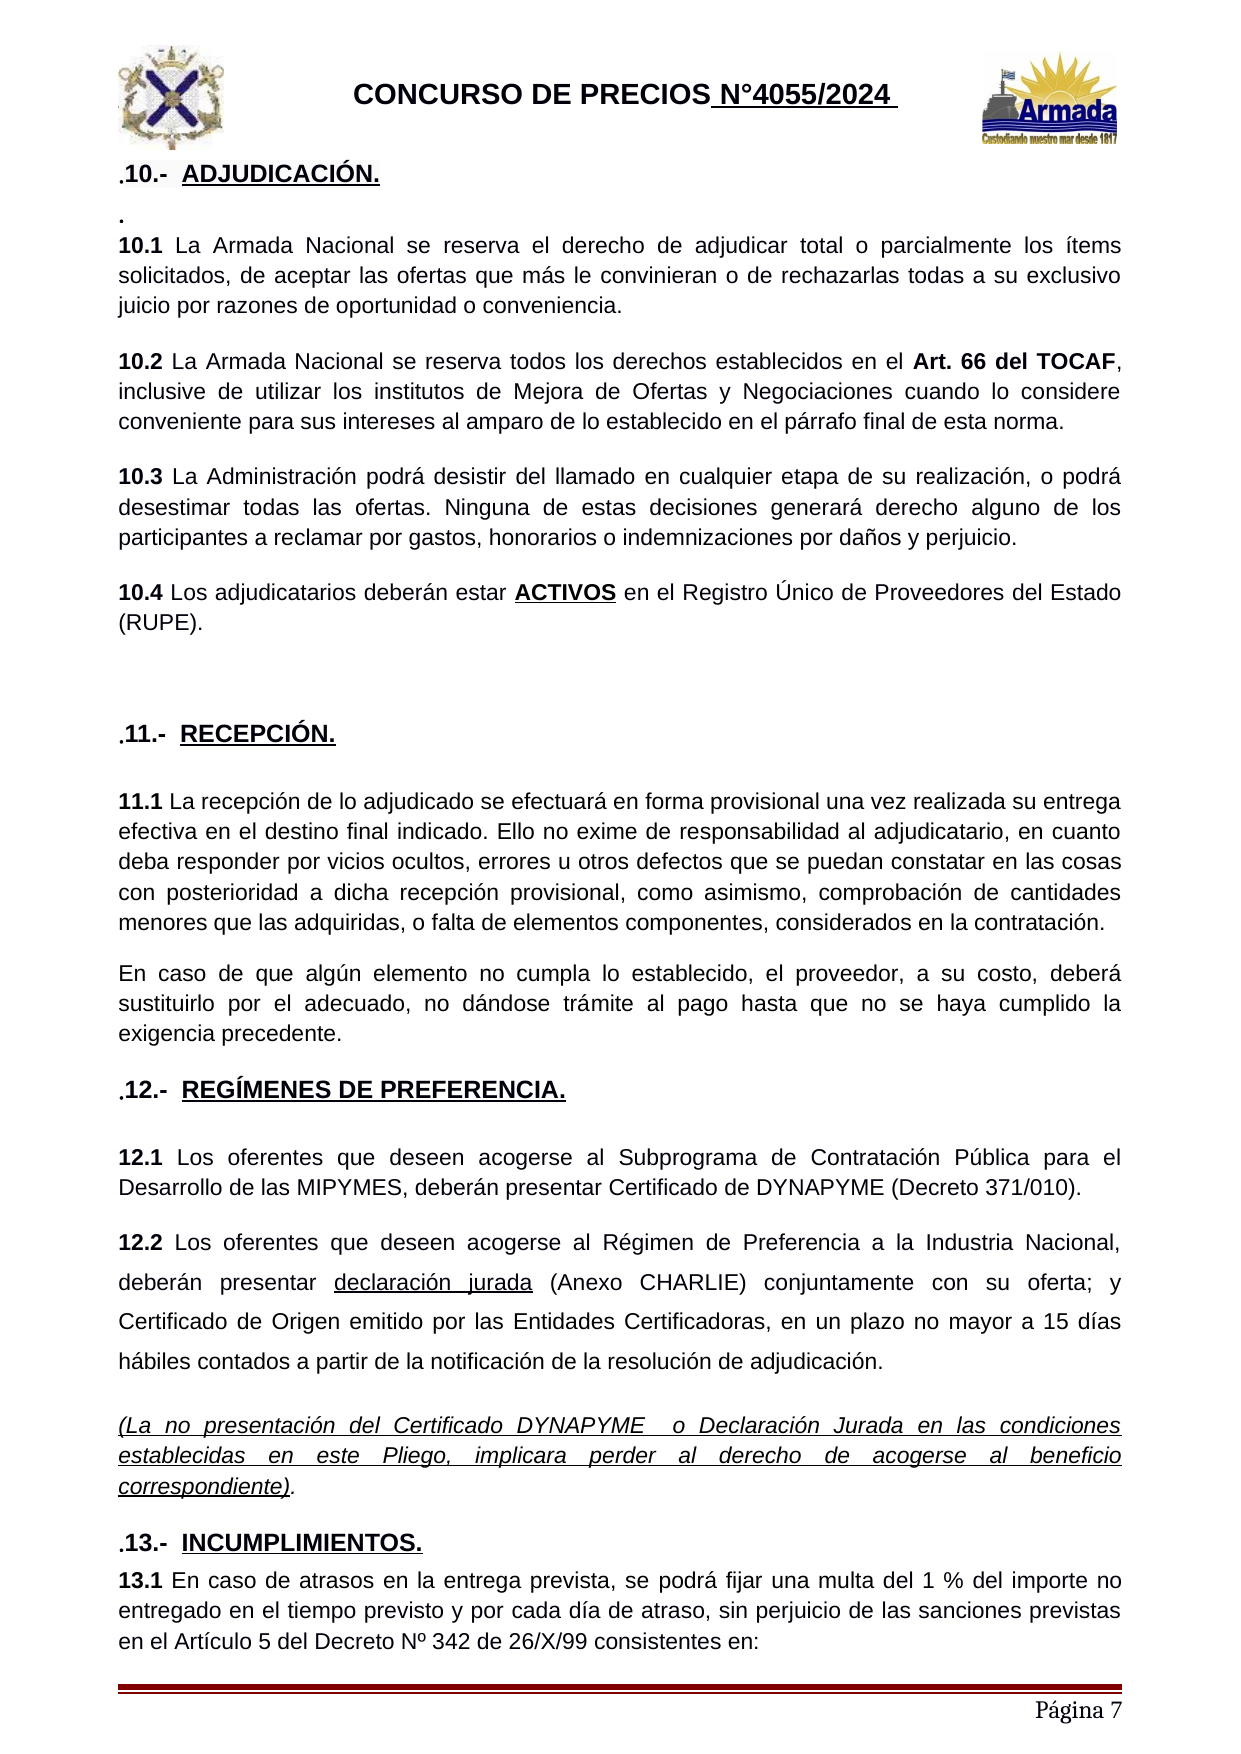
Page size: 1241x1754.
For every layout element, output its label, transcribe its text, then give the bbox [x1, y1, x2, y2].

text 12.2 Los oferentes que deseen acogerse al Régimen de Preferencia a la Industria Nacional, deberán presentar declaración jurada (Anexo CHARLIE) conjuntamente con su oferta; y Certificado de Origen emitido por las Entidades Certificadoras, en un plazo no mayor a 15 días hábiles contados a partir de la notificación de la resolución de adjudicación. [118, 1229, 1122, 1374]
text 10.4 Los adjudicatarios deberán estar ACTIVOS en el Registro Único de Proveedores del Estado (RUPE). [118, 579, 1122, 635]
text 11.1 La recepción de lo adjudicado se efectuará en forma provisional una vez realizada su entrega efectiva en el destino final indicado. Ello no exime de responsabilidad al adjudicatario, en cuanto deba responder por vicios ocultos, errores u otros defectos que se puedan constatar en las cosas con posterioridad a dicha recepción provisional, como asimismo, comprobación de cantidades menores que las adquiridas, o falta de elementos componentes, considerados en la contratación. [118, 788, 1122, 935]
text 13.1 En caso de atrasos en la entrega prevista, se podrá fijar una multa del 1 % del importe no entregado en el tiempo previsto y por cada día de atraso, sin perjuicio de las sanciones previstas en el Artículo 5 del Decreto Nº 342 de 26/X/99 consistentes en: [118, 1567, 1122, 1654]
subtitle 13.- INCUMPLIMIENTOS. [118, 1528, 1122, 1557]
text (La no presentación del Certificado DYNAPYME o Declaración Jurada en las condiciones [118, 1412, 1122, 1435]
subtitle 10.- ADJUDICACIÓN. [118, 159, 1122, 188]
text En caso de que algún elemento no cumpla lo establecido, el proveedor, a su costo, deberá sustituirlo por el adecuado, no dándose trámite al pago hasta que no se haya cumplido la exigencia precedente. [118, 960, 1122, 1047]
text 10.2 La Armada Nacional se reserva todos los derechos establecidos en el Art. 66 del TOCAF, inclusive de utilizar los institutos de Mejora de Ofertas y Negociaciones cuando lo considere conveniente para sus intereses al amparo de lo establecido en el párrafo final de esta norma. [118, 348, 1122, 434]
picture [118, 45, 224, 150]
text correspondiente). [118, 1466, 1122, 1499]
text 10.1 La Armada Nacional se reserva el derecho de adjudicar total o parcialmente los ítems solicitados, de aceptar las ofertas que más le convinieran o de rechazarlas todas a su exclusivo juicio por razones de oportunidad o conveniencia. [118, 232, 1122, 319]
subtitle 12.- REGÍMENES DE PREFERENCIA. [118, 1075, 1122, 1104]
subtitle 11.- RECEPCIÓN. [118, 719, 1122, 748]
text establecidas en este Pliego, implicara perder al derecho de acogerse al beneficio [118, 1436, 1122, 1465]
text 12.1 Los oferentes que deseen acogerse al Subprograma de Contratación Pública para el Desarrollo de las MIPYMES, deberán presentar Certificado de DYNAPYME (Decreto 371/010). [118, 1144, 1122, 1200]
picture [982, 51, 1117, 144]
text 10.3 La Administración podrá desistir del llamado en cualquier etapa de su realización, o podrá desestimar todas las ofertas. Ninguna de estas decisiones generará derecho alguno de los participantes a reclamar por gastos, honorarios o indemnizaciones por daños y perjuicio. [118, 463, 1122, 550]
